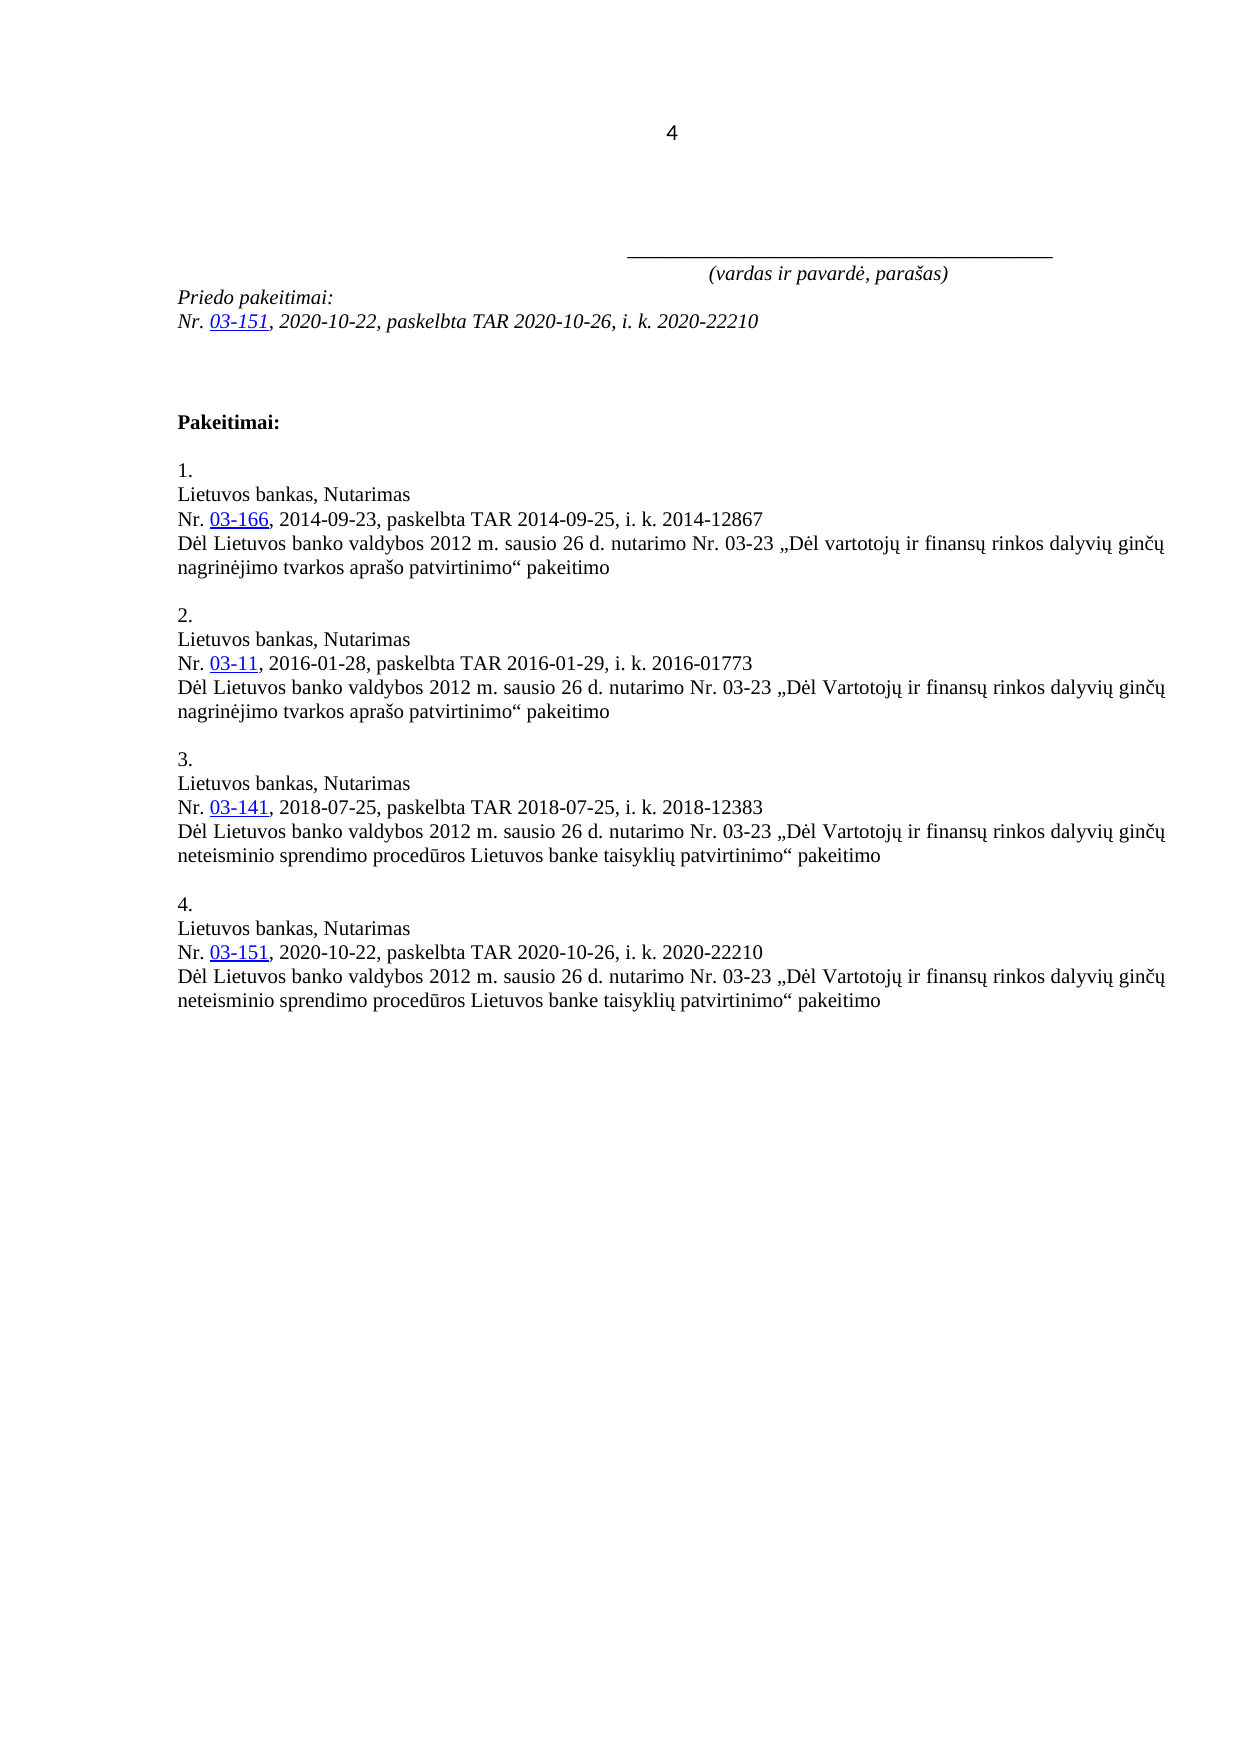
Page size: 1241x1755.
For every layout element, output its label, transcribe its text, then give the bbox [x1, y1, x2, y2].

text 1. [177, 458, 1166, 482]
text __________________________________ [627, 232, 1166, 261]
text Lietuvos bankas, Nutarimas [177, 916, 1166, 939]
text Nr. 03-166, 2014-09-23, paskelbta TAR 2014-09-25, i. k. 2014-12867 [177, 506, 1166, 531]
text Lietuvos bankas, Nutarimas [177, 627, 1166, 651]
text 2. [177, 603, 1166, 627]
text Nr. 03-141, 2018-07-25, paskelbta TAR 2018-07-25, i. k. 2018-12383 [177, 795, 1166, 819]
text (vardas ir pavardė, parašas) [627, 261, 1166, 285]
text Nr. 03-11, 2016-01-28, paskelbta TAR 2016-01-29, i. k. 2016-01773 [177, 651, 1166, 675]
text Lietuvos bankas, Nutarimas [177, 771, 1166, 795]
text Dėl Lietuvos banko valdybos 2012 m. sausio 26 d. nutarimo Nr. 03-23 „Dėl Vartotojų ir finansų rinkos dalyvių ginčų neteisminio sprendimo procedūros Lietuvos banke taisyklių patvirtinimo“ pakeitimo [177, 964, 1166, 1012]
text Dėl Lietuvos banko valdybos 2012 m. sausio 26 d. nutarimo Nr. 03-23 „Dėl Vartotojų ir finansų rinkos dalyvių ginčų nagrinėjimo tvarkos aprašo patvirtinimo“ pakeitimo [177, 675, 1166, 723]
text 3. [177, 747, 1166, 771]
text Priedo pakeitimai: [177, 285, 1166, 309]
text Dėl Lietuvos banko valdybos 2012 m. sausio 26 d. nutarimo Nr. 03-23 „Dėl vartotojų ir finansų rinkos dalyvių ginčų nagrinėjimo tvarkos aprašo patvirtinimo“ pakeitimo [177, 531, 1166, 579]
text Nr. 03-151, 2020-10-22, paskelbta TAR 2020-10-26, i. k. 2020-22210 [177, 309, 1166, 333]
text Lietuvos bankas, Nutarimas [177, 482, 1166, 506]
text Dėl Lietuvos banko valdybos 2012 m. sausio 26 d. nutarimo Nr. 03-23 „Dėl Vartotojų ir finansų rinkos dalyvių ginčų neteisminio sprendimo procedūros Lietuvos banke taisyklių patvirtinimo“ pakeitimo [177, 819, 1166, 867]
text Pakeitimai: [177, 410, 1166, 434]
text Nr. 03-151, 2020-10-22, paskelbta TAR 2020-10-26, i. k. 2020-22210 [177, 939, 1166, 964]
text 4. [177, 891, 1166, 916]
